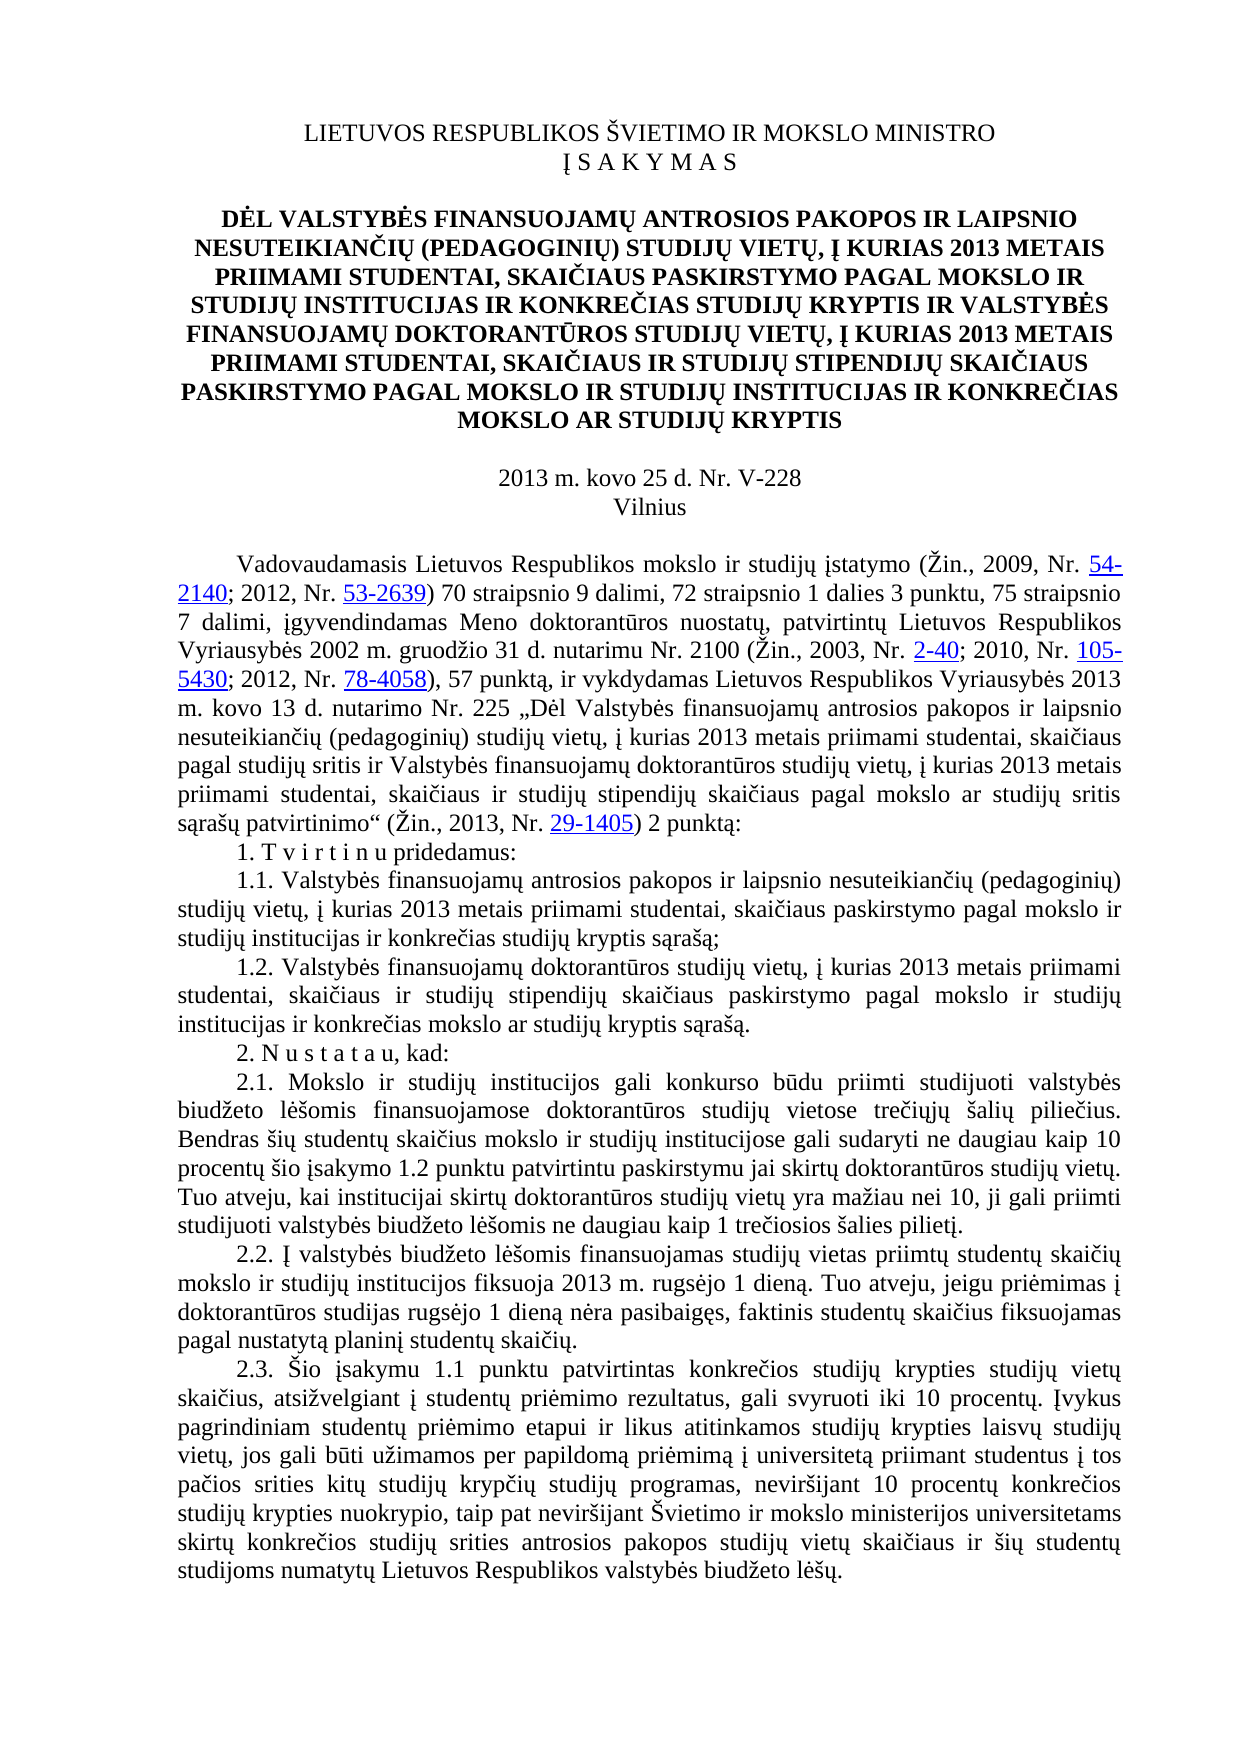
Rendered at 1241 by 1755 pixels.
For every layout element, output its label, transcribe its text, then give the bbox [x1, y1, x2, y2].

text 1. T v i r t i n u pridedamus: [177, 837, 1122, 866]
text 1.1. Valstybės finansuojamų antrosios pakopos ir laipsnio nesuteikiančių (pedagoginių) studijų vietų, į kurias 2013 metais priimami studentai, skaičiaus paskirstymo pagal mokslo ir studijų institucijas ir konkrečias studijų kryptis sąrašą; [177, 866, 1122, 952]
text Į S A K Y M A S [177, 147, 1122, 176]
text Vadovaudamasis Lietuvos Respublikos mokslo ir studijų įstatymo (Žin., 2009, Nr. 54-2140; 2012, Nr. 53-2639) 70 straipsnio 9 dalimi, 72 straipsnio 1 dalies 3 punktu, 75 straipsnio 7 dalimi, įgyvendindamas Meno doktorantūros nuostatų, patvirtintų Lietuvos Respublikos Vyriausybės 2002 m. gruodžio 31 d. nutarimu Nr. 2100 (Žin., 2003, Nr. 2-40; 2010, Nr. 105-5430; 2012, Nr. 78-4058), 57 punktą, ir vykdydamas Lietuvos Respublikos Vyriausybės 2013 m. kovo 13 d. nutarimo Nr. 225 „Dėl valstybės finansuojamų antrosios pakopos ir laipsnio nesuteikiančių (pedagoginių) studijų vietų, į kurias 2013 metais priimami studentai, skaičiaus pagal studijų sritis ir valstybės finansuojamų doktorantūros studijų vietų, į kurias 2013 metais priimami studentai, skaičiaus ir studijų stipendijų skaičiaus pagal mokslo ar studijų sritis sąrašų patvirtinimo“ (Žin., 2013, Nr. 29-1405) 2 punktą: [177, 549, 1122, 837]
text LIETUVOS RESPUBLIKOS ŠVIETIMO IR MOKSLO MINISTRO [177, 118, 1122, 147]
text 2. N u s t a t a u, kad: [177, 1038, 1122, 1067]
text 2013 m. kovo 25 d. Nr. V-228 [177, 463, 1122, 492]
text 2.2. Į valstybės biudžeto lėšomis finansuojamas studijų vietas priimtų studentų skaičių mokslo ir studijų institucijos fiksuoja 2013 m. rugsėjo 1 dieną. Tuo atveju, jeigu priėmimas į doktorantūros studijas rugsėjo 1 dieną nėra pasibaigęs, faktinis studentų skaičius fiksuojamas pagal nustatytą planinį studentų skaičių. [177, 1239, 1122, 1354]
text Vilnius [177, 492, 1122, 521]
text DĖL VALSTYBĖS FINANSUOJAMŲ ANTROSIOS PAKOPOS IR LAIPSNIO NESUTEIKIANČIŲ (PEDAGOGINIŲ) STUDIJŲ VIETŲ, Į KURIAS 2013 METAIS PRIIMAMI STUDENTAI, SKAIČIAUS PASKIRSTYMO PAGAL MOKSLO IR STUDIJŲ INSTITUCIJAS IR KONKREČIAS STUDIJŲ KRYPTIS IR VALSTYBĖS FINANSUOJAMŲ DOKTORANTŪROS STUDIJŲ VIETŲ, Į KURIAS 2013 METAIS PRIIMAMI STUDENTAI, SKAIČIAUS IR STUDIJŲ STIPENDIJŲ SKAIČIAUS PASKIRSTYMO PAGAL MOKSLO IR STUDIJŲ INSTITUCIJAS IR KONKREČIAS MOKSLO AR STUDIJŲ KRYPTIS [177, 204, 1122, 434]
text 2.1. Mokslo ir studijų institucijos gali konkurso būdu priimti studijuoti valstybės biudžeto lėšomis finansuojamose doktorantūros studijų vietose trečiųjų šalių piliečius. Bendras šių studentų skaičius mokslo ir studijų institucijose gali sudaryti ne daugiau kaip 10 procentų šio įsakymo 1.2 punktu patvirtintu paskirstymu jai skirtų doktorantūros studijų vietų. Tuo atveju, kai institucijai skirtų doktorantūros studijų vietų yra mažiau nei 10, ji gali priimti studijuoti valstybės biudžeto lėšomis ne daugiau kaip 1 trečiosios šalies pilietį. [177, 1067, 1122, 1239]
text 1.2. Valstybės finansuojamų doktorantūros studijų vietų, į kurias 2013 metais priimami studentai, skaičiaus ir studijų stipendijų skaičiaus paskirstymo pagal mokslo ir studijų institucijas ir konkrečias mokslo ar studijų kryptis sąrašą. [177, 952, 1122, 1038]
text 2.3. Šio įsakymu 1.1 punktu patvirtintas konkrečios studijų krypties studijų vietų skaičius, atsižvelgiant į studentų priėmimo rezultatus, gali svyruoti iki 10 procentų. Įvykus pagrindiniam studentų priėmimo etapui ir likus atitinkamos studijų krypties laisvų studijų vietų, jos gali būti užimamos per papildomą priėmimą į universitetą priimant studentus į tos pačios srities kitų studijų krypčių studijų programas, neviršijant 10 procentų konkrečios studijų krypties nuokrypio, taip pat neviršijant Švietimo ir mokslo ministerijos universitetams skirtų konkrečios studijų srities antrosios pakopos studijų vietų skaičiaus ir šių studentų studijoms numatytų Lietuvos Respublikos valstybės biudžeto lėšų. [177, 1354, 1122, 1584]
